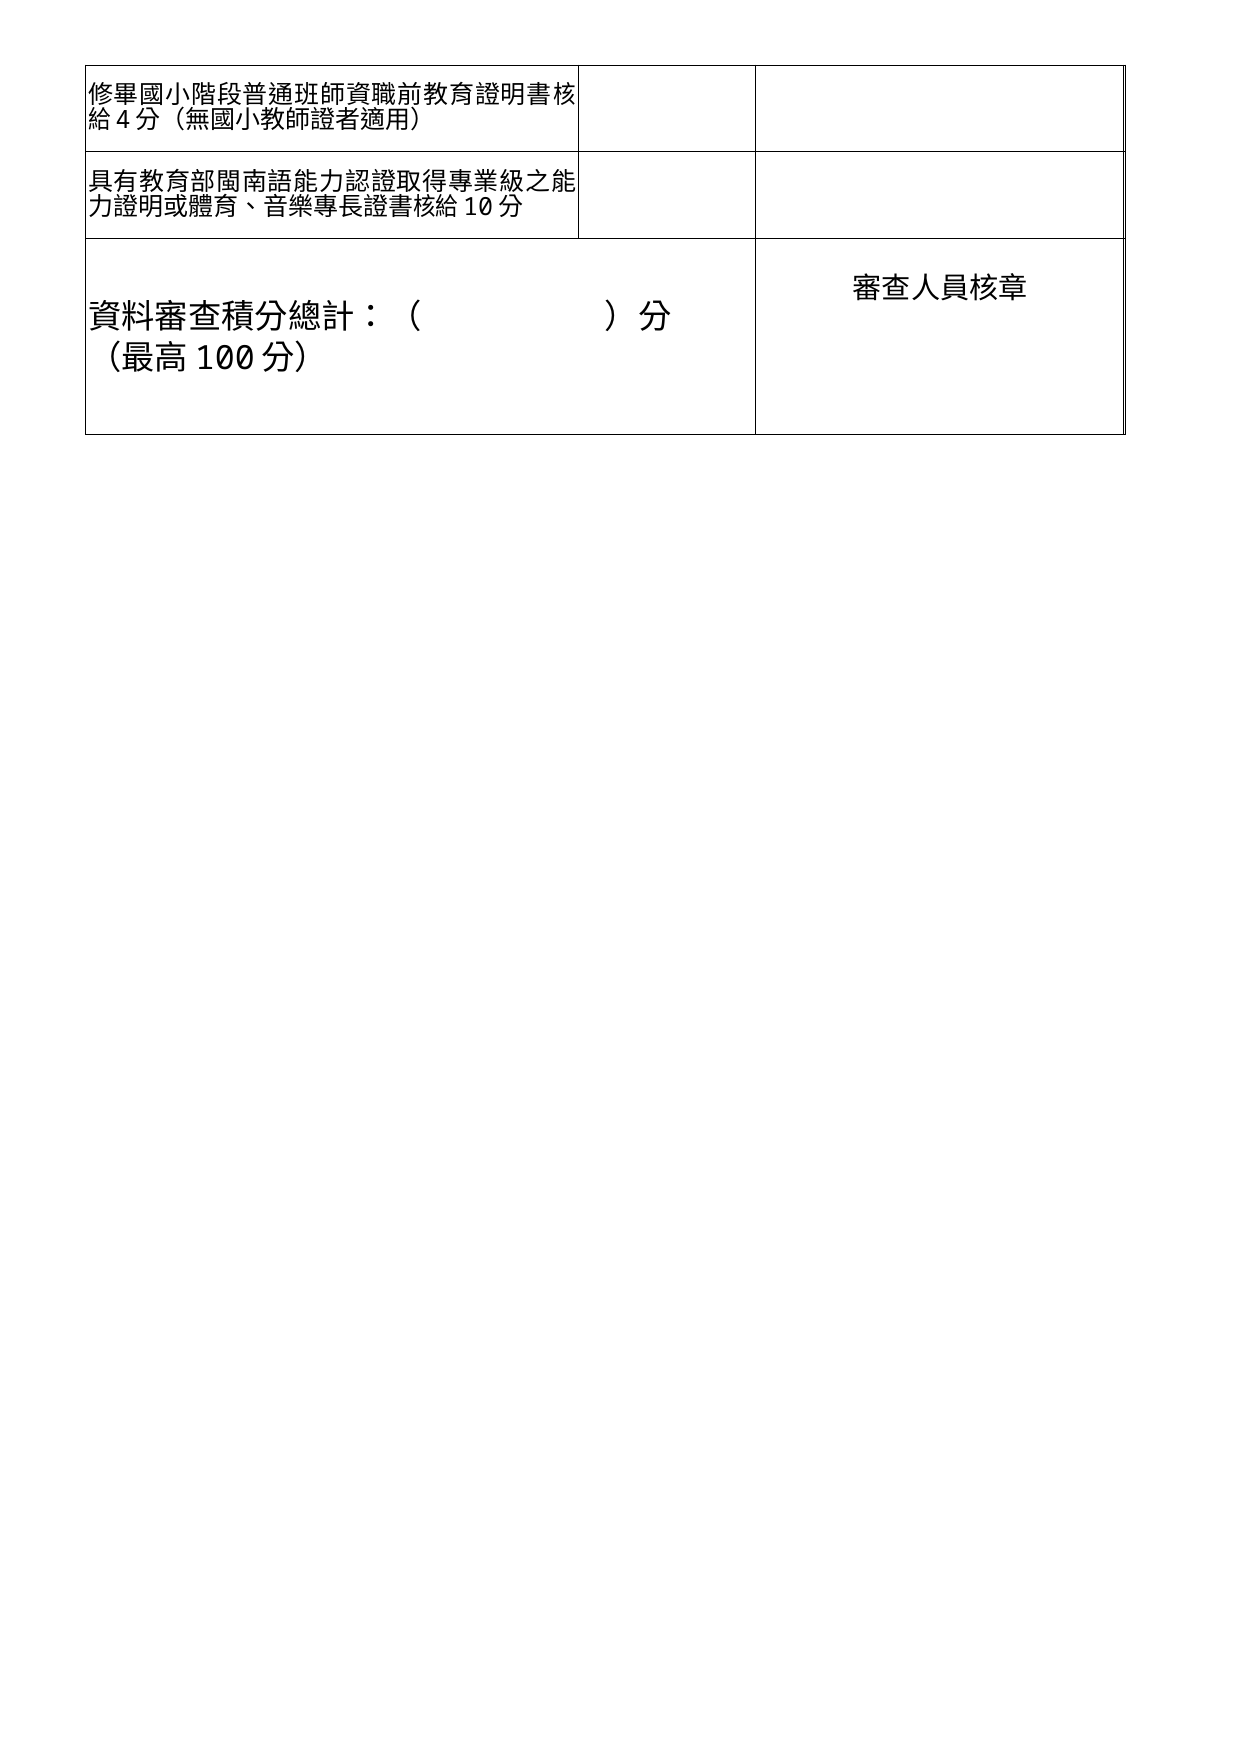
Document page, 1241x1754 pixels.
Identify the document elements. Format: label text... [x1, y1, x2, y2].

table_cell 修畢國小階段普通班師資職前教育證明書核給4分（無國小教師證者適用） [86, 66, 578, 151]
table_cell 資料審查積分總計：（ ）分 （最高100分） [86, 239, 755, 434]
table_cell [756, 152, 1123, 238]
table_cell [756, 66, 1123, 151]
table_cell 具有教育部閩南語能力認證取得專業級之能力證明或體育、音樂專長證書核給10分 [86, 152, 578, 238]
table_cell 審查人員核章 [756, 239, 1123, 434]
table_cell [579, 152, 755, 238]
table_cell [579, 66, 755, 151]
